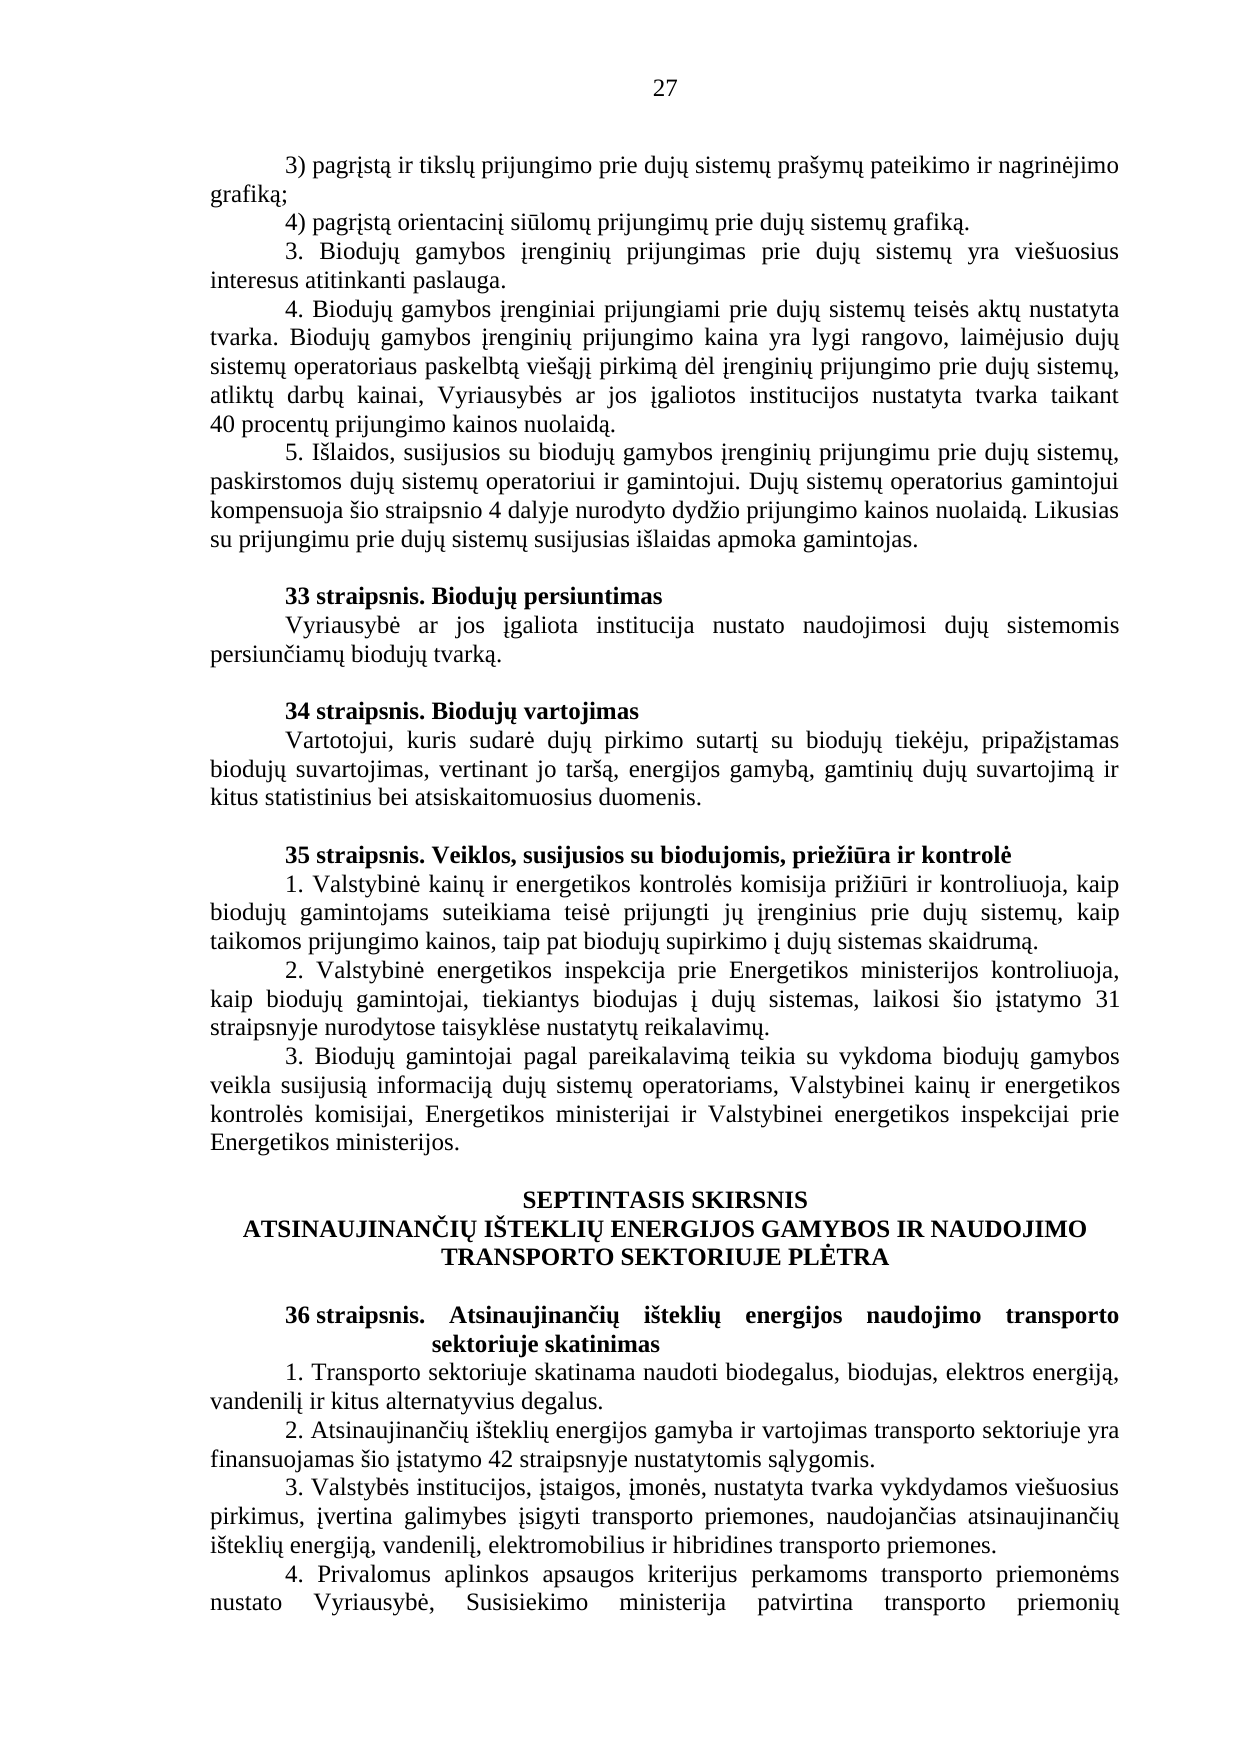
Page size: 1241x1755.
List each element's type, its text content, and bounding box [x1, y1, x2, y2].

subtitle 3. Biodujų gamybos įrenginių prijungimas prie dujų sistemų yra viešuosius interesus atitinkanti paslauga. [210, 236, 1120, 294]
text 3. Valstybės institucijos, įstaigos, įmonės, nustatyta tvarka vykdydamos viešuosius pirkimus, įvertina galimybes įsigyti transporto priemones, naudojančias atsinaujinančių išteklių energiją, vandenilį, elektromobilius ir hibridines transporto priemones. [210, 1472, 1120, 1559]
text 36 straipsnis. Atsinaujinančių išteklių energijos naudojimo transporto sektoriuje skatinimas [285, 1300, 1120, 1357]
text 1. Transporto sektoriuje skatinama naudoti biodegalus, biodujas, elektros energiją, vandenilį ir kitus alternatyvius degalus. [210, 1357, 1120, 1415]
subtitle 5. Išlaidos, susijusios su biodujų gamybos įrenginių prijungimu prie dujų sistemų, paskirstomos dujų sistemų operatoriui ir gamintojui. Dujų sistemų operatorius gamintojui kompensuoja šio straipsnio 4 dalyje nurodyto dydžio prijungimo kainos nuolaidą. Likusias su prijungimu prie dujų sistemų susijusias išlaidas apmoka gamintojas. [210, 437, 1120, 552]
subtitle 3. Biodujų gamintojai pagal pareikalavimą teikia su vykdoma biodujų gamybos veikla susijusią informaciją dujų sistemų operatoriams, Valstybinei kainų ir energetikos kontrolės komisijai, Energetikos ministerijai ir Valstybinei energetikos inspekcijai prie Energetikos ministerijos. [210, 1041, 1120, 1156]
text 4) pagrįstą orientacinį siūlomų prijungimų prie dujų sistemų grafiką. [210, 207, 1120, 236]
text 2. Atsinaujinančių išteklių energijos gamyba ir vartojimas transporto sektoriuje yra finansuojamas šio įstatymo 42 straipsnyje nustatytomis sąlygomis. [210, 1415, 1120, 1472]
subtitle Vyriausybė ar jos įgaliota institucija nustato naudojimosi dujų sistemomis persiunčiamų biodujų tvarką. [210, 610, 1120, 667]
subtitle Vartotojui, kuris sudarė dujų pirkimo sutartį su biodujų tiekėju, pripažįstamas biodujų suvartojimas, vertinant jo taršą, energijos gamybą, gamtinių dujų suvartojimą ir kitus statistinius bei atsiskaitomuosius duomenis. [210, 725, 1120, 811]
subtitle 34 straipsnis. Biodujų vartojimas [210, 696, 1120, 725]
text SEPTINTASIS SKIRSNIS [210, 1185, 1120, 1214]
text 3) pagrįstą ir tikslų prijungimo prie dujų sistemų prašymų pateikimo ir nagrinėjimo grafiką; [210, 150, 1120, 207]
text 35 straipsnis. Veiklos, susijusios su biodujomis, priežiūra ir kontrolė [210, 840, 1120, 869]
subtitle 2. Valstybinė energetikos inspekcija prie Energetikos ministerijos kontroliuoja, kaip biodujų gamintojai, tiekiantys biodujas į dujų sistemas, laikosi šio įstatymo 31 straipsnyje nurodytose taisyklėse nustatytų reikalavimų. [210, 955, 1120, 1041]
subtitle 1. Valstybinė kainų ir energetikos kontrolės komisija prižiūri ir kontroliuoja, kaip biodujų gamintojams suteikiama teisė prijungti jų įrenginius prie dujų sistemų, kaip taikomos prijungimo kainos, taip pat biodujų supirkimo į dujų sistemas skaidrumą. [210, 869, 1120, 955]
subtitle 33 straipsnis. Biodujų persiuntimas [210, 581, 1120, 610]
text ATSINAUJINANČIŲ IŠTEKLIŲ ENERGIJOS GAMYBOS IR NAUDOJIMO TRANSPORTO SEKTORIUJE PLĖTRA [210, 1214, 1120, 1271]
text 4. Privalomus aplinkos apsaugos kriterijus perkamoms transporto priemonėms nustato Vyriausybė, Susisiekimo ministerija patvirtina transporto priemonių [210, 1559, 1120, 1616]
subtitle 4. Biodujų gamybos įrenginiai prijungiami prie dujų sistemų teisės aktų nustatyta tvarka. Biodujų gamybos įrenginių prijungimo kaina yra lygi rangovo, laimėjusio dujų sistemų operatoriaus paskelbtą viešąjį pirkimą dėl įrenginių prijungimo prie dujų sistemų, atliktų darbų kainai, Vyriausybės ar jos įgaliotos institucijos nustatyta tvarka taikant 40 procentų prijungimo kainos nuolaidą. [210, 294, 1120, 437]
